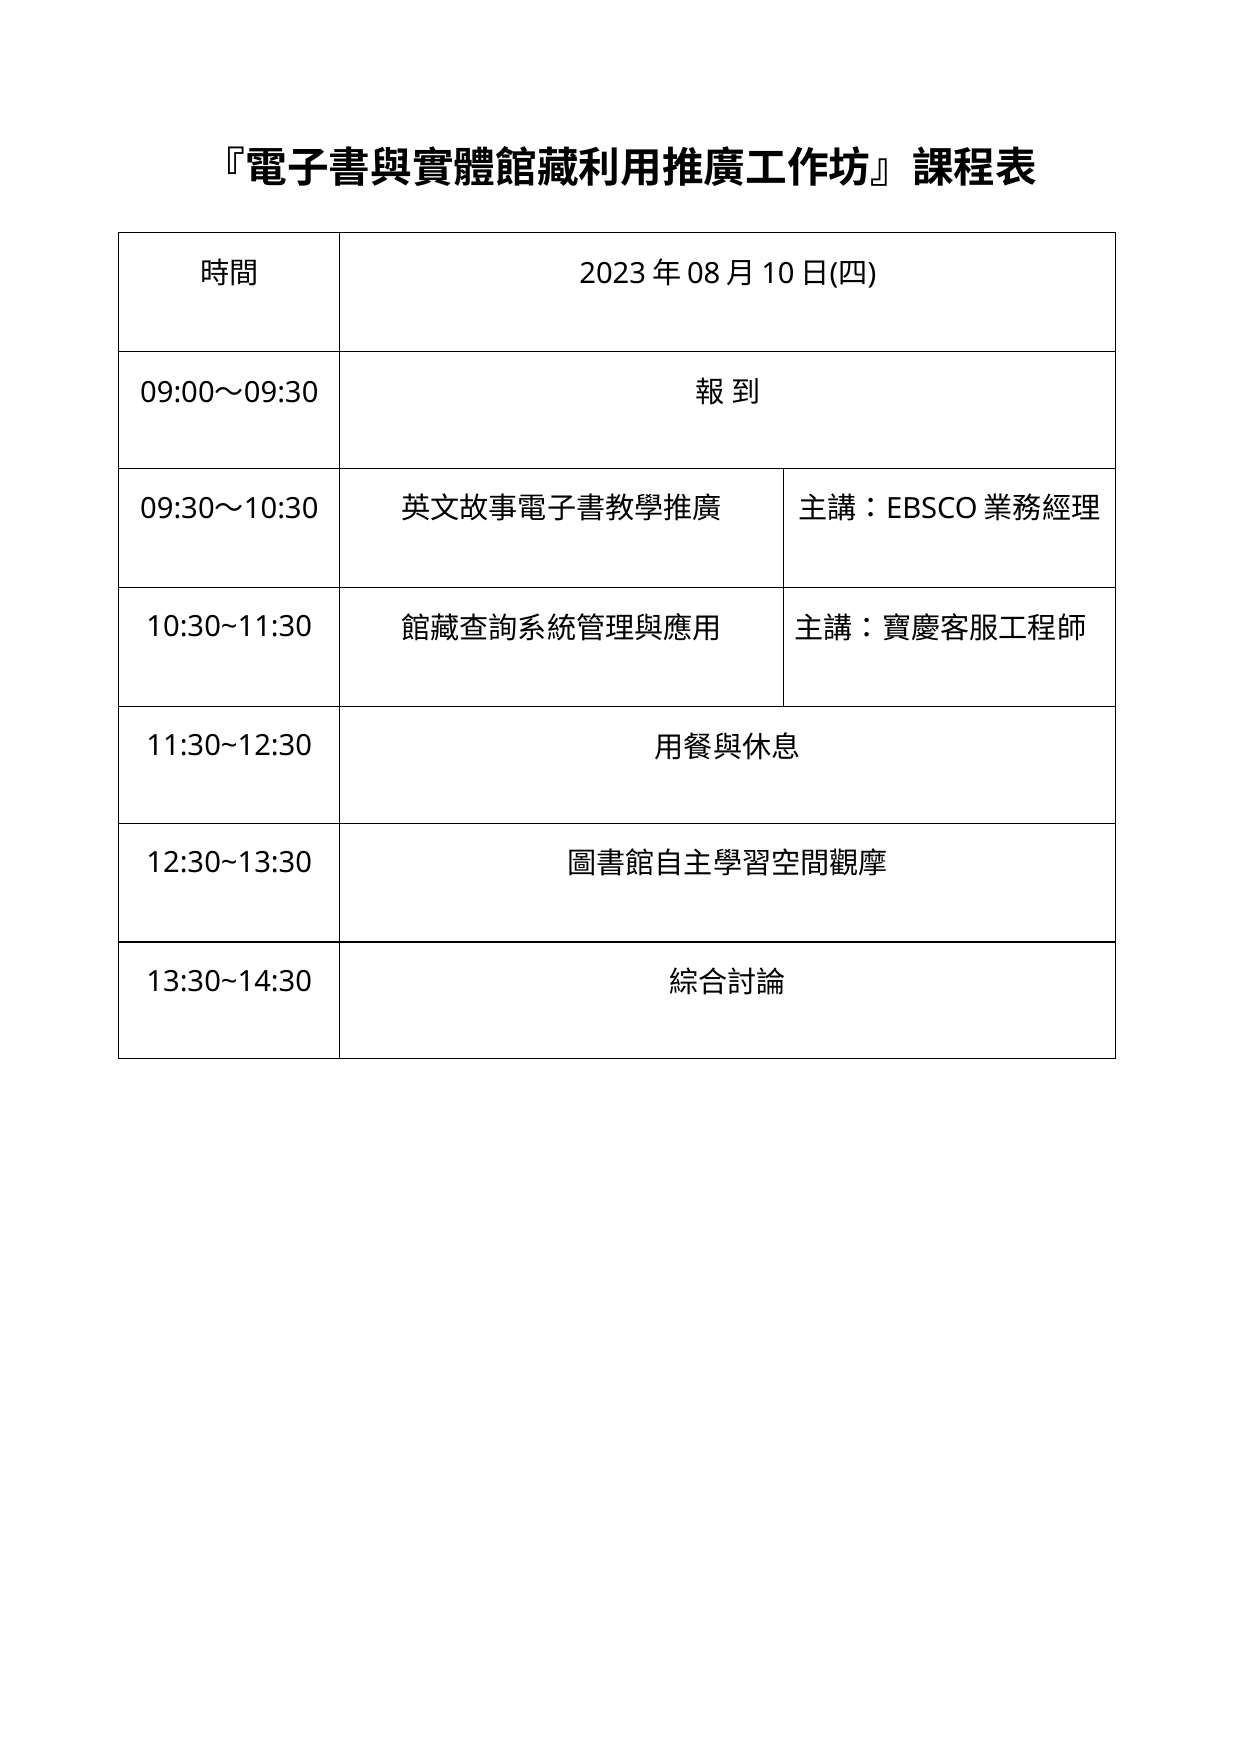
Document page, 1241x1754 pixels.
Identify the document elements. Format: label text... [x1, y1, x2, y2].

table_cell 12:30~13:30 [119, 824, 339, 941]
table_cell 用餐與休息 [340, 707, 1115, 822]
table_cell 報 到 [340, 352, 1115, 468]
text 『電子書與實體館藏利用推廣工作坊』課程表 [118, 127, 1122, 202]
table_cell 09:30～10:30 [119, 469, 339, 587]
table_cell 13:30~14:30 [119, 943, 339, 1058]
table_cell 綜合討論 [340, 943, 1115, 1058]
table_cell 主講：EBSCO業務經理 [784, 469, 1115, 587]
table_cell 10:30~11:30 [119, 588, 339, 706]
table_cell 英文故事電子書教學推廣 [340, 469, 783, 587]
table_cell 11:30~12:30 [119, 707, 339, 822]
table_header 2023年08月10日(四) [340, 233, 1115, 351]
table_cell 圖書館自主學習空間觀摩 [340, 824, 1115, 941]
table_cell 主講：寶慶客服工程師 [784, 588, 1115, 706]
table_cell 館藏查詢系統管理與應用 [340, 588, 783, 706]
table_cell 09:00～09:30 [119, 352, 339, 468]
table_header 時間 [119, 233, 339, 351]
